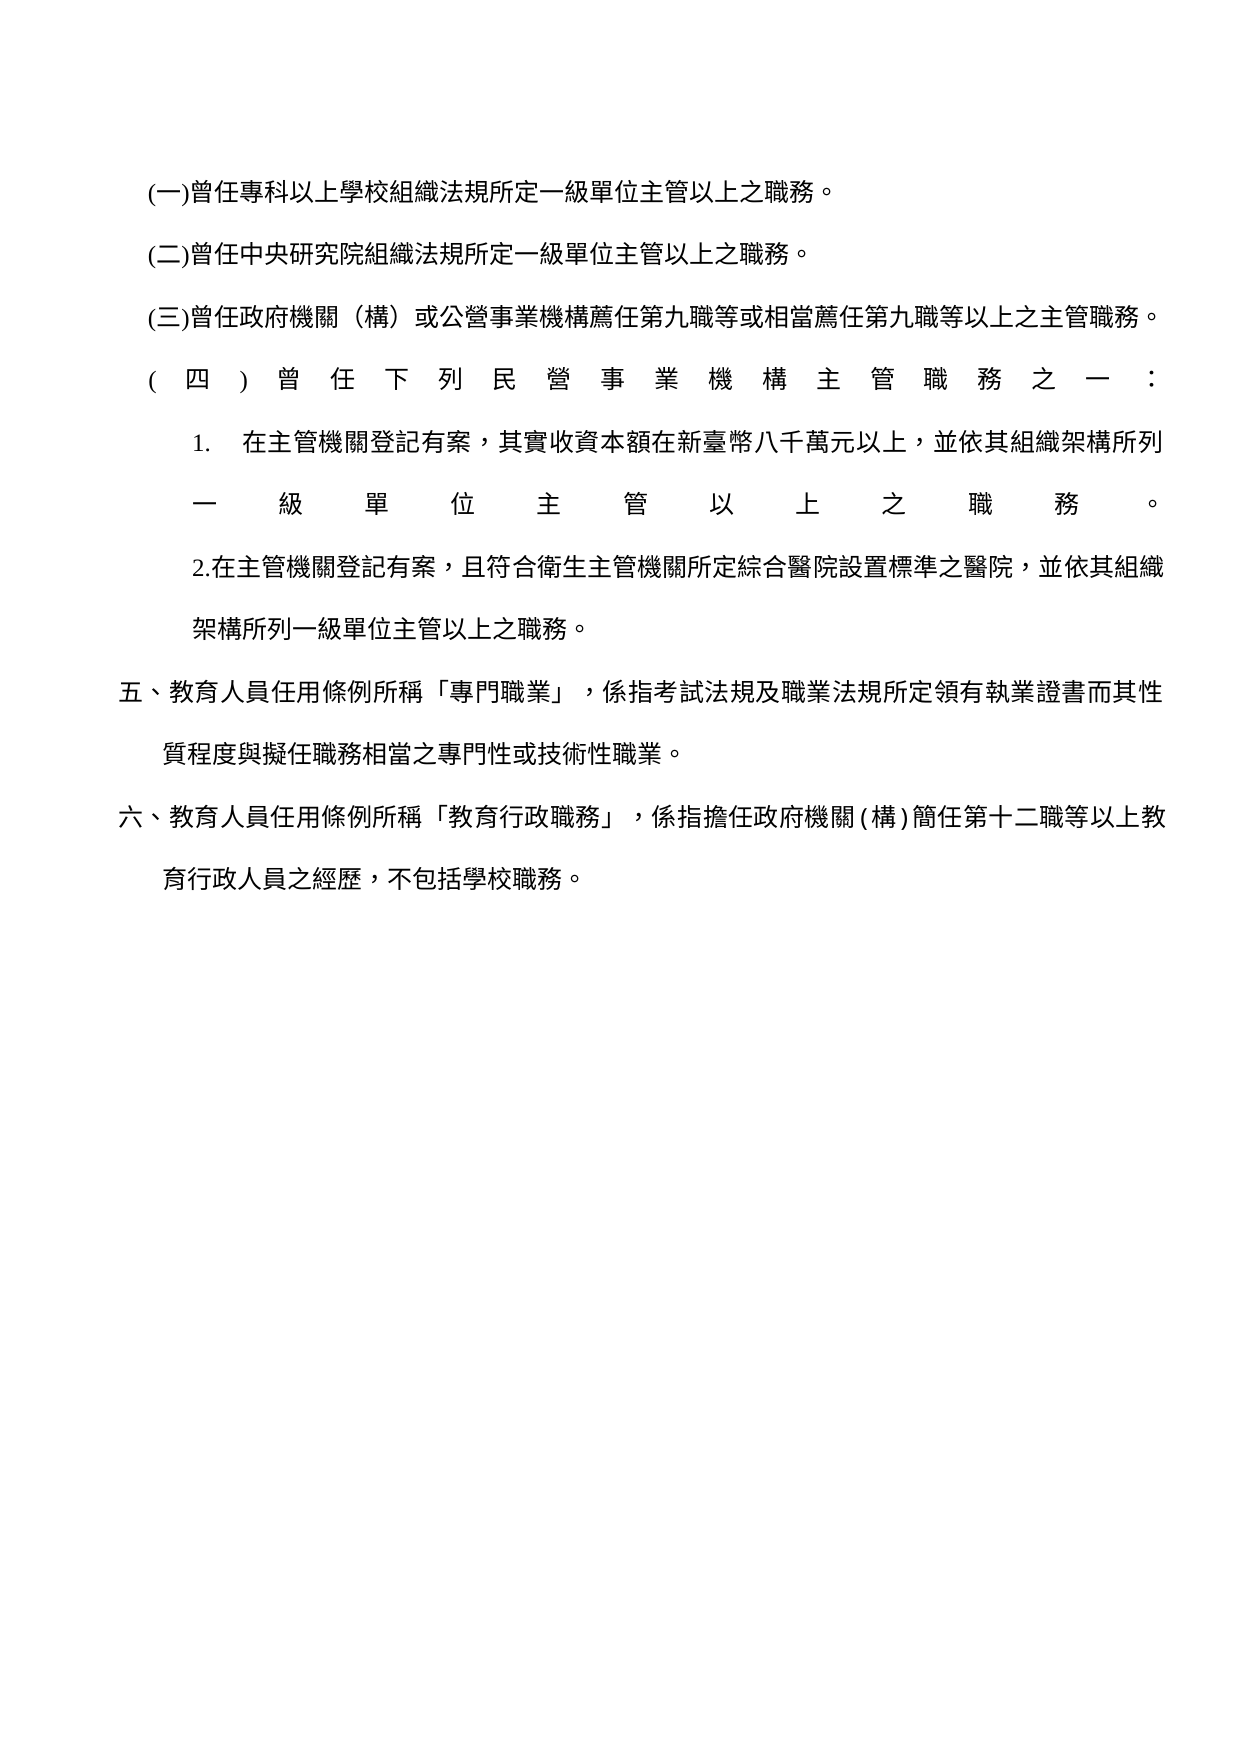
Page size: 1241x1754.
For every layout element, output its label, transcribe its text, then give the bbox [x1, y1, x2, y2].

text (三)曾任政府機關（構）或公營事業機構薦任第九職等或相當薦任第九職等以上之主管職務。 [148, 273, 1166, 336]
text (一)曾任專科以上學校組織法規所定一級單位主管以上之職務。 [148, 148, 1166, 211]
text (四)曾任下列民營事業機構主管職務之一： 1. 在主管機關登記有案，其實收資本額在新臺幣八千萬元以上，並依其組織架構所列 一級單位主管以上之職務。 2.在主管機關登記有案，且符合衛生主管機關所定綜合醫院設置標準之醫院，並依其組織架構所列一級單位主管以上之職務。 [148, 336, 1166, 648]
text (二)曾任中央研究院組織法規所定一級單位主管以上之職務。 [148, 211, 1166, 273]
text 五、教育人員任用條例所稱「專門職業」，係指考試法規及職業法規所定領有執業證書而其性質程度與擬任職務相當之專門性或技術性職業。 [118, 648, 1166, 773]
text 六、教育人員任用條例所稱「教育行政職務」，係指擔任政府機關(構)簡任第十二職等以上教育行政人員之經歷，不包括學校職務。 [118, 773, 1166, 898]
